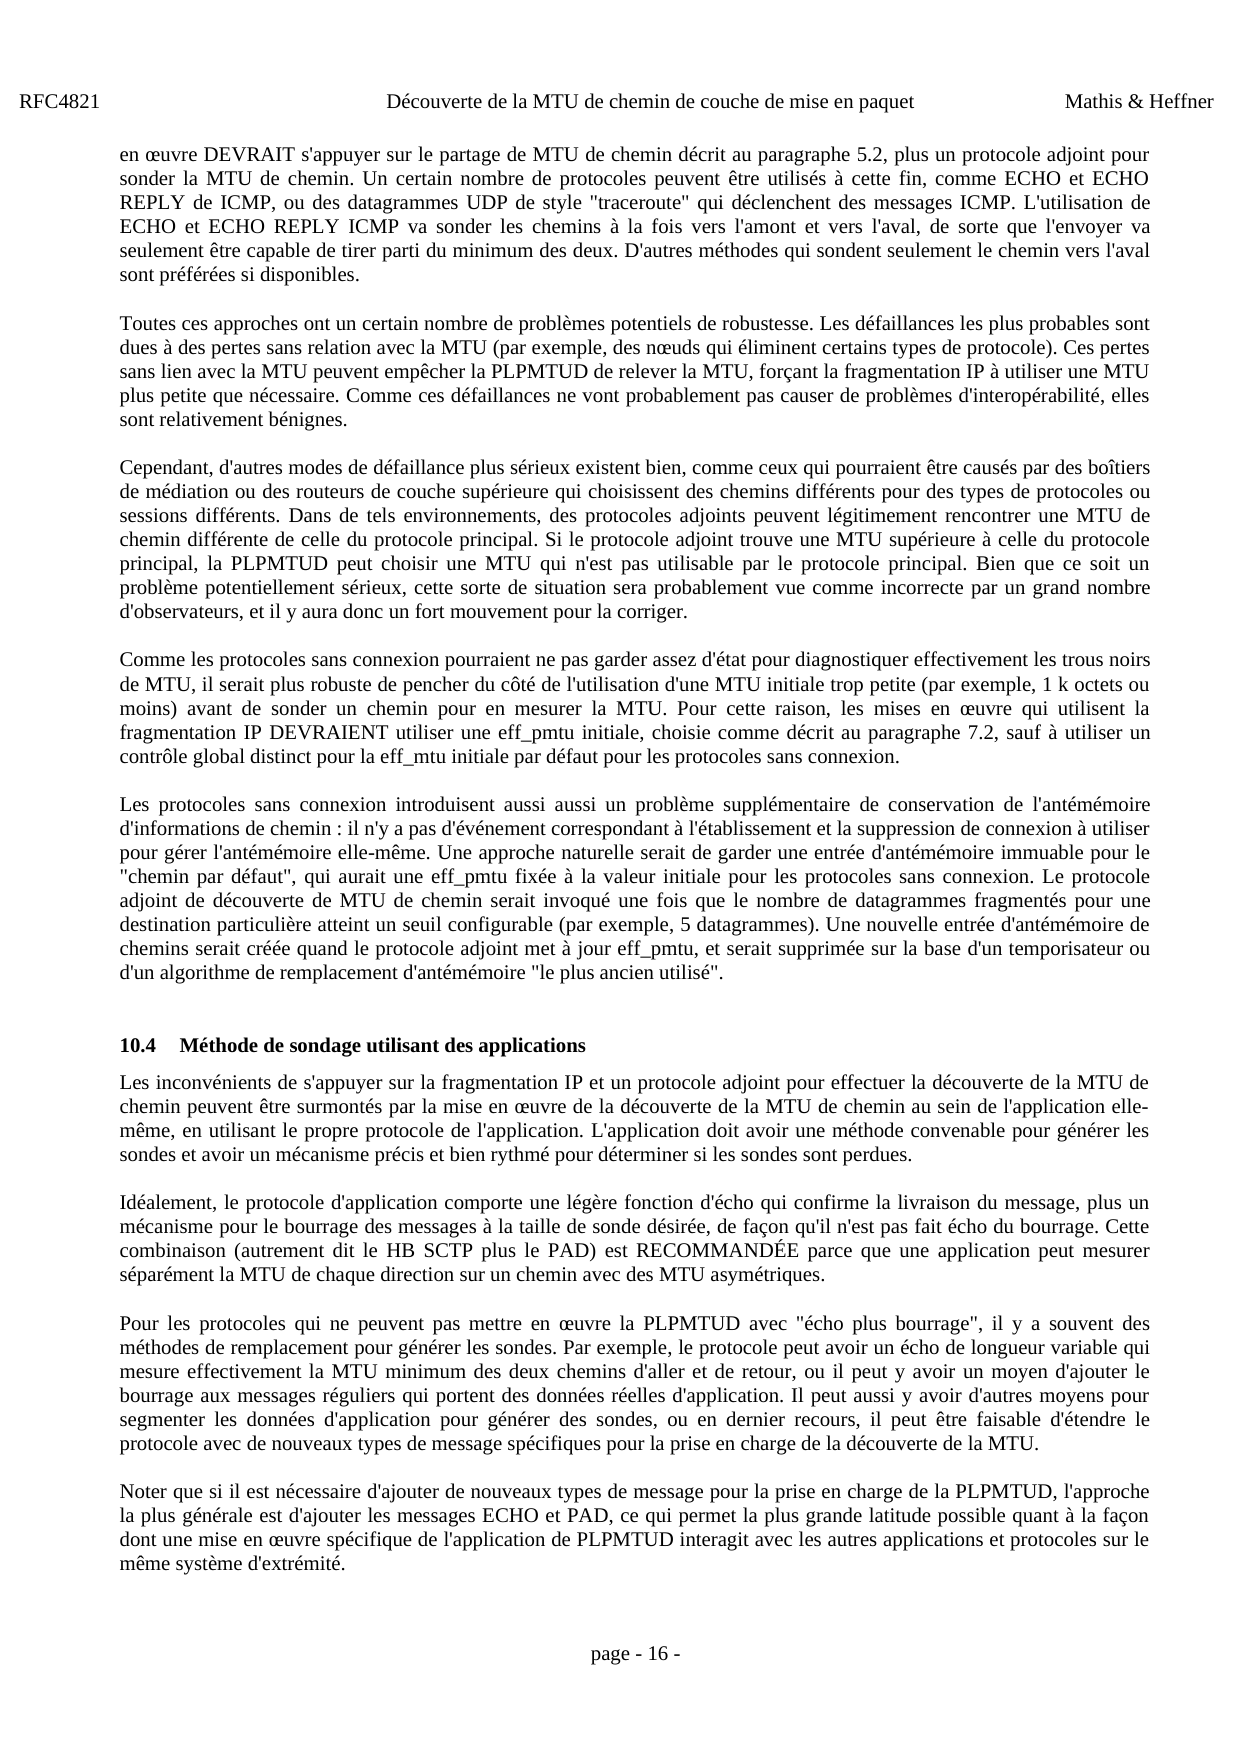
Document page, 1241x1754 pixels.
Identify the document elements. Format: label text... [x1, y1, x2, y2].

subtitle 10.4 Méthode de sondage utilisant des applications [119, 1033, 1152, 1057]
text Noter que si il est nécessaire d'ajouter de nouveaux types de message pour la prise en charge de la PLPMTUD, l'approche la plus générale est d'ajouter les messages ECHO et PAD, ce qui permet la plus grande latitude possible quant à la façon dont une mise en œuvre spécifique de l'application de PLPMTUD interagit avec les autres applications et protocoles sur le même système d'extrémité. [119, 1479, 1152, 1575]
text en œuvre DEVRAIT s'appuyer sur le partage de MTU de chemin décrit au paragraphe 5.2, plus un protocole adjoint pour sonder la MTU de chemin. Un certain nombre de protocoles peuvent être utilisés à cette fin, comme ECHO et ECHO REPLY de ICMP, ou des datagrammes UDP de style "traceroute" qui déclenchent des messages ICMP. L'utilisation de ECHO et ECHO REPLY ICMP va sonder les chemins à la fois vers l'amont et vers l'aval, de sorte que l'envoyer va seulement être capable de tirer parti du minimum des deux. D'autres méthodes qui sondent seulement le chemin vers l'aval sont préférées si disponibles. [119, 142, 1152, 286]
text Cependant, d'autres modes de défaillance plus sérieux existent bien, comme ceux qui pourraient être causés par des boîtiers de médiation ou des routeurs de couche supérieure qui choisissent des chemins différents pour des types de protocoles ou sessions différents. Dans de tels environnements, des protocoles adjoints peuvent légitimement rencontrer une MTU de chemin différente de celle du protocole principal. Si le protocole adjoint trouve une MTU supérieure à celle du protocole principal, la PLPMTUD peut choisir une MTU qui n'est pas utilisable par le protocole principal. Bien que ce soit un problème potentiellement sérieux, cette sorte de situation sera probablement vue comme incorrecte par un grand nombre d'observateurs, et il y aura donc un fort mouvement pour la corriger. [119, 455, 1152, 623]
text Les protocoles sans connexion introduisent aussi aussi un problème supplémentaire de conservation de l'antémémoire d'informations de chemin : il n'y a pas d'événement correspondant à l'établissement et la suppression de connexion à utiliser pour gérer l'antémémoire elle-même. Une approche naturelle serait de garder une entrée d'antémémoire immuable pour le "chemin par défaut", qui aurait une eff_pmtu fixée à la valeur initiale pour les protocoles sans connexion. Le protocole adjoint de découverte de MTU de chemin serait invoqué une fois que le nombre de datagrammes fragmentés pour une destination particulière atteint un seuil configurable (par exemple, 5 datagrammes). Une nouvelle entrée d'antémémoire de chemins serait créée quand le protocole adjoint met à jour eff_pmtu, et serait supprimée sur la base d'un temporisateur ou d'un algorithme de remplacement d'antémémoire "le plus ancien utilisé". [119, 792, 1152, 984]
text Idéalement, le protocole d'application comporte une légère fonction d'écho qui confirme la livraison du message, plus un mécanisme pour le bourrage des messages à la taille de sonde désirée, de façon qu'il n'est pas fait écho du bourrage. Cette combinaison (autrement dit le HB SCTP plus le PAD) est RECOMMANDÉE parce que une application peut mesurer séparément la MTU de chaque direction sur un chemin avec des MTU asymétriques. [119, 1190, 1152, 1286]
text Les inconvénients de s'appuyer sur la fragmentation IP et un protocole adjoint pour effectuer la découverte de la MTU de chemin peuvent être surmontés par la mise en œuvre de la découverte de la MTU de chemin au sein de l'application elle-même, en utilisant le propre protocole de l'application. L'application doit avoir une méthode convenable pour générer les sondes et avoir un mécanisme précis et bien rythmé pour déterminer si les sondes sont perdues. [119, 1070, 1152, 1166]
text Comme les protocoles sans connexion pourraient ne pas garder assez d'état pour diagnostiquer effectivement les trous noirs de MTU, il serait plus robuste de pencher du côté de l'utilisation d'une MTU initiale trop petite (par exemple, 1 k octets ou moins) avant de sonder un chemin pour en mesurer la MTU. Pour cette raison, les mises en œuvre qui utilisent la fragmentation IP DEVRAIENT utiliser une eff_pmtu initiale, choisie comme décrit au paragraphe 7.2, sauf à utiliser un contrôle global distinct pour la eff_mtu initiale par défaut pour les protocoles sans connexion. [119, 647, 1152, 768]
text Pour les protocoles qui ne peuvent pas mettre en œuvre la PLPMTUD avec "écho plus bourrage", il y a souvent des méthodes de remplacement pour générer les sondes. Par exemple, le protocole peut avoir un écho de longueur variable qui mesure effectivement la MTU minimum des deux chemins d'aller et de retour, ou il peut y avoir un moyen d'ajouter le bourrage aux messages réguliers qui portent des données réelles d'application. Il peut aussi y avoir d'autres moyens pour segmenter les données d'application pour générer des sondes, ou en dernier recours, il peut être faisable d'étendre le protocole avec de nouveaux types de message spécifiques pour la prise en charge de la découverte de la MTU. [119, 1311, 1152, 1455]
text Toutes ces approches ont un certain nombre de problèmes potentiels de robustesse. Les défaillances les plus probables sont dues à des pertes sans relation avec la MTU (par exemple, des nœuds qui éliminent certains types de protocole). Ces pertes sans lien avec la MTU peuvent empêcher la PLPMTUD de relever la MTU, forçant la fragmentation IP à utiliser une MTU plus petite que nécessaire. Comme ces défaillances ne vont probablement pas causer de problèmes d'interopérabilité, elles sont relativement bénignes. [119, 311, 1152, 431]
